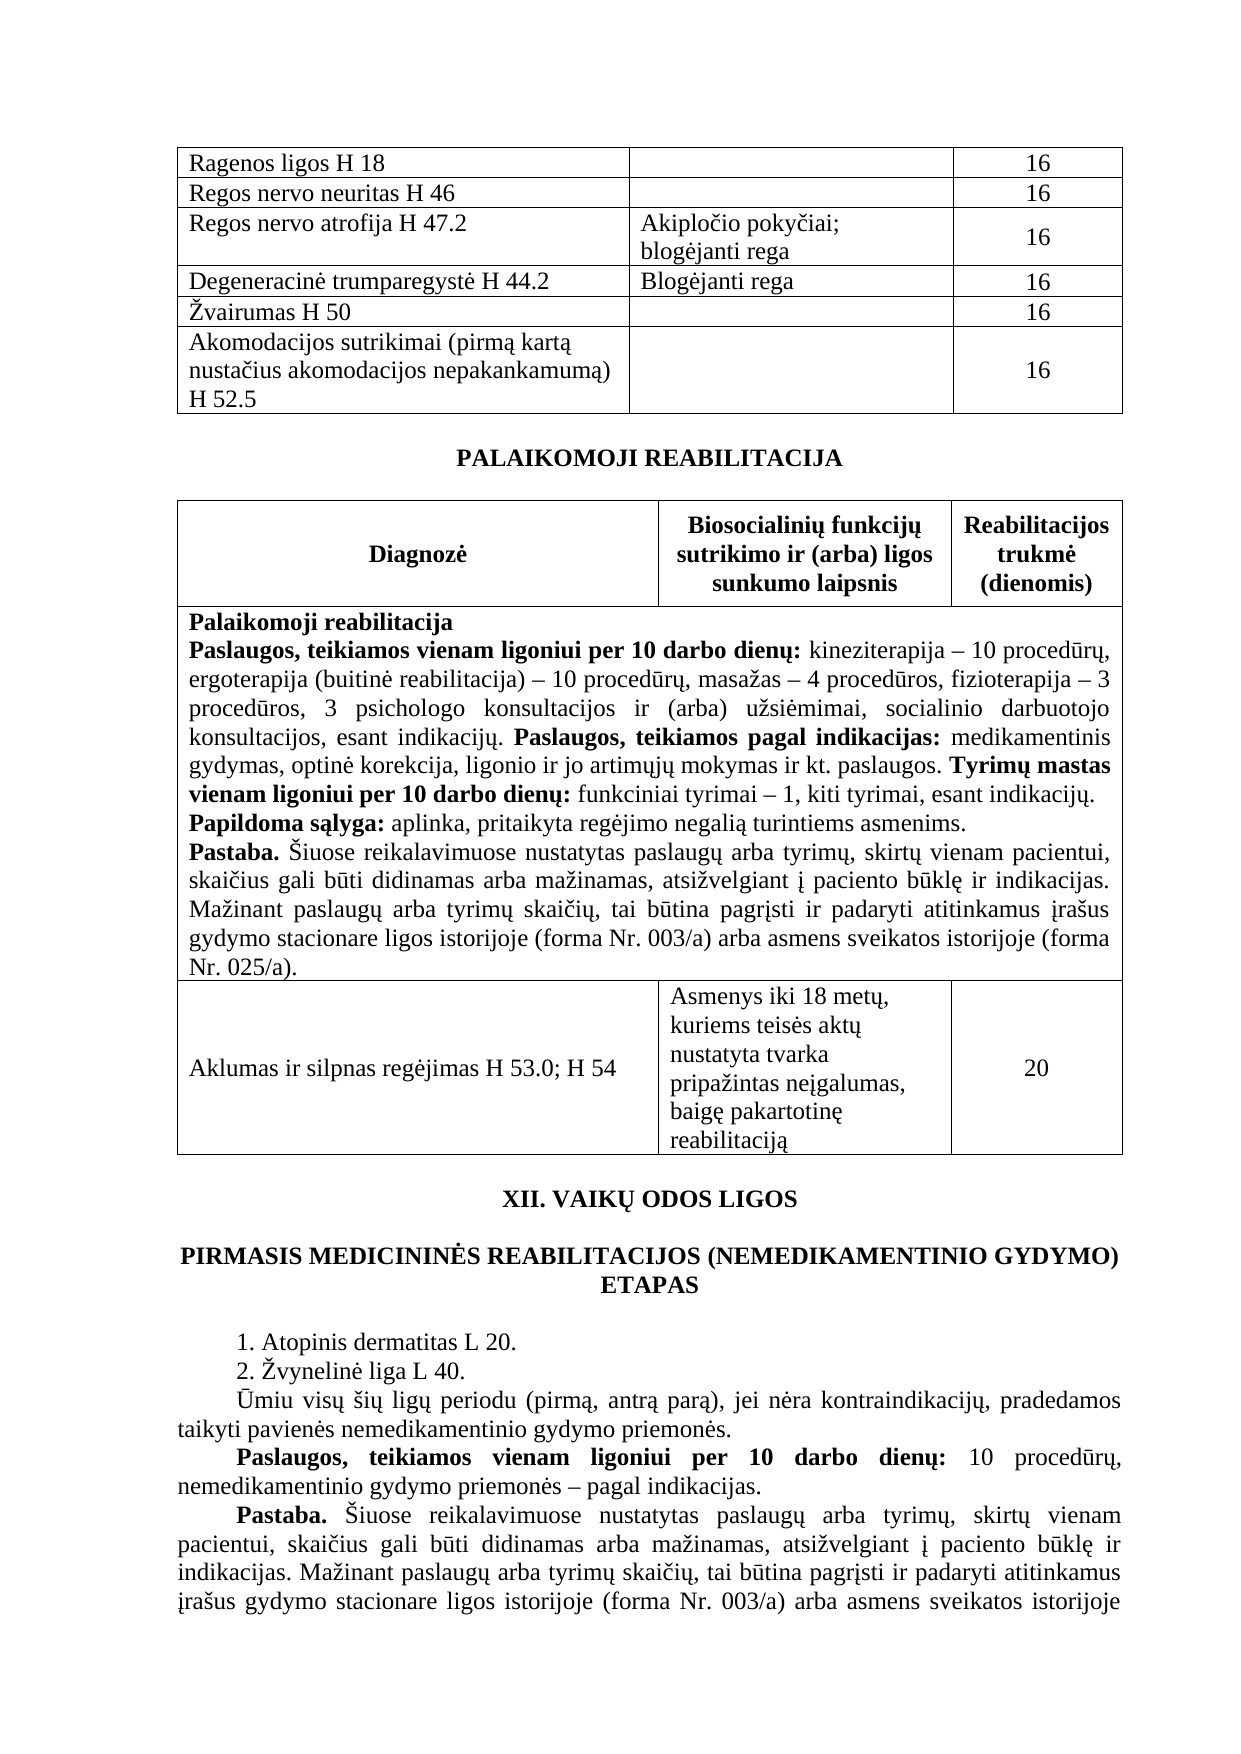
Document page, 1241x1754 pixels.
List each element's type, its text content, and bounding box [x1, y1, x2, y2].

table_cell Blogėjanti rega [630, 266, 953, 296]
text 1. Atopinis dermatitas L 20. [177, 1327, 1122, 1356]
table_cell Aklumas ir silpnas regėjimas H 53.0; H 54 [178, 981, 658, 1154]
subtitle PIRMASIS MEDICININĖS REABILITACIJOS (nemedikamentinio gydymo) ETAPAS [177, 1241, 1122, 1299]
table_cell [630, 297, 953, 326]
table_cell Akomodacijos sutrikimai (pirmą kartą nustačius akomodacijos nepakankamumą) H 52.5 [178, 327, 629, 413]
text 2. Žvynelinė liga L 40. [177, 1356, 1122, 1385]
table_cell 16 [954, 178, 1122, 207]
table_cell [630, 178, 953, 207]
table_cell [630, 327, 953, 413]
table_cell Asmenys iki 18 metų, kuriems teisės aktų nustatyta tvarka pripažintas neįgalumas, baigę pakartotinę reabilitaciją [659, 981, 951, 1154]
table_cell 16 [954, 208, 1122, 265]
text Paslaugos, teikiamos vienam ligoniui per 10 darbo dienų: 10 procedūrų, nemedikamentinio gydymo priemonės – pagal indikacijas. [177, 1442, 1122, 1500]
table_cell Degeneracinė trumparegystė H 44.2 [178, 266, 629, 296]
table_cell 16 [954, 327, 1122, 413]
table_cell Palaikomoji reabilitacija Paslaugos, teikiamos vienam ligoniui per 10 darbo dienų: kineziterapija – 10 procedūrų, ergoterapija (buitinė reabilitacija) – 10 procedūrų, masažas – 4 procedūros, fizioterapija – 3 procedūros, 3 psichologo konsultacijos ir (arba) užsiėmimai, socialinio darbuotojo konsultacijos, esant indikacijų. Paslaugos, teikiamos pagal indikacijas: medikamentinis gydymas, optinė korekcija, ligonio ir jo artimųjų mokymas ir kt. paslaugos. Tyrimų mastas vienam ligoniui per 10 darbo dienų: funkciniai tyrimai – 1, kiti tyrimai, esant indikacijų. Papildoma sąlyga: aplinka, pritaikyta regėjimo negalią turintiems asmenims. Pastaba. Šiuose reikalavimuose nustatytas paslaugų arba tyrimų, skirtų vienam pacientui, skaičius gali būti didinamas arba mažinamas, atsižvelgiant į paciento būklę ir indikacijas. Mažinant paslaugų arba tyrimų skaičių, tai būtina pagrįsti ir padaryti atitinkamus įrašus gydymo stacionare ligos istorijoje (forma Nr. 003/a) arba asmens sveikatos istorijoje (forma Nr. 025/a). [178, 607, 1122, 980]
text Ūmiu visų šių ligų periodu (pirmą, antrą parą), jei nėra kontraindikacijų, pradedamos taikyti pavienės nemedikamentinio gydymo priemonės. [177, 1385, 1122, 1442]
table_header Biosocialinių funkcijų sutrikimo ir (arba) ligos sunkumo laipsnis [659, 501, 951, 606]
table_header Diagnozė [178, 501, 658, 606]
table_cell 16 [954, 266, 1122, 296]
subtitle PALAIKOMOJI REABILITACIJA [177, 443, 1122, 472]
table_cell Regos nervo neuritas H 46 [178, 178, 629, 207]
table_cell Akipločio pokyčiai; blogėjanti rega [630, 208, 953, 265]
table_header Reabilitacijos trukmė (dienomis) [952, 501, 1122, 606]
table_cell 20 [952, 981, 1122, 1154]
text Pastaba. Šiuose reikalavimuose nustatytas paslaugų arba tyrimų, skirtų vienam pacientui, skaičius gali būti didinamas arba mažinamas, atsižvelgiant į paciento būklę ir indikacijas. Mažinant paslaugų arba tyrimų skaičių, tai būtina pagrįsti ir padaryti atitinkamus įrašus gydymo stacionare ligos istorijoje (forma Nr. 003/a) arba asmens sveikatos istorijoje [177, 1500, 1122, 1615]
table_cell 16 [954, 148, 1122, 177]
subtitle XII. VAIKŲ ODOS LIGOS [177, 1184, 1122, 1212]
table_cell Regos nervo atrofija H 47.2 [178, 208, 629, 265]
table_cell 16 [954, 297, 1122, 326]
table_cell Ragenos ligos H 18 [178, 148, 629, 177]
table_cell [630, 148, 953, 177]
table_cell Žvairumas H 50 [178, 297, 629, 326]
